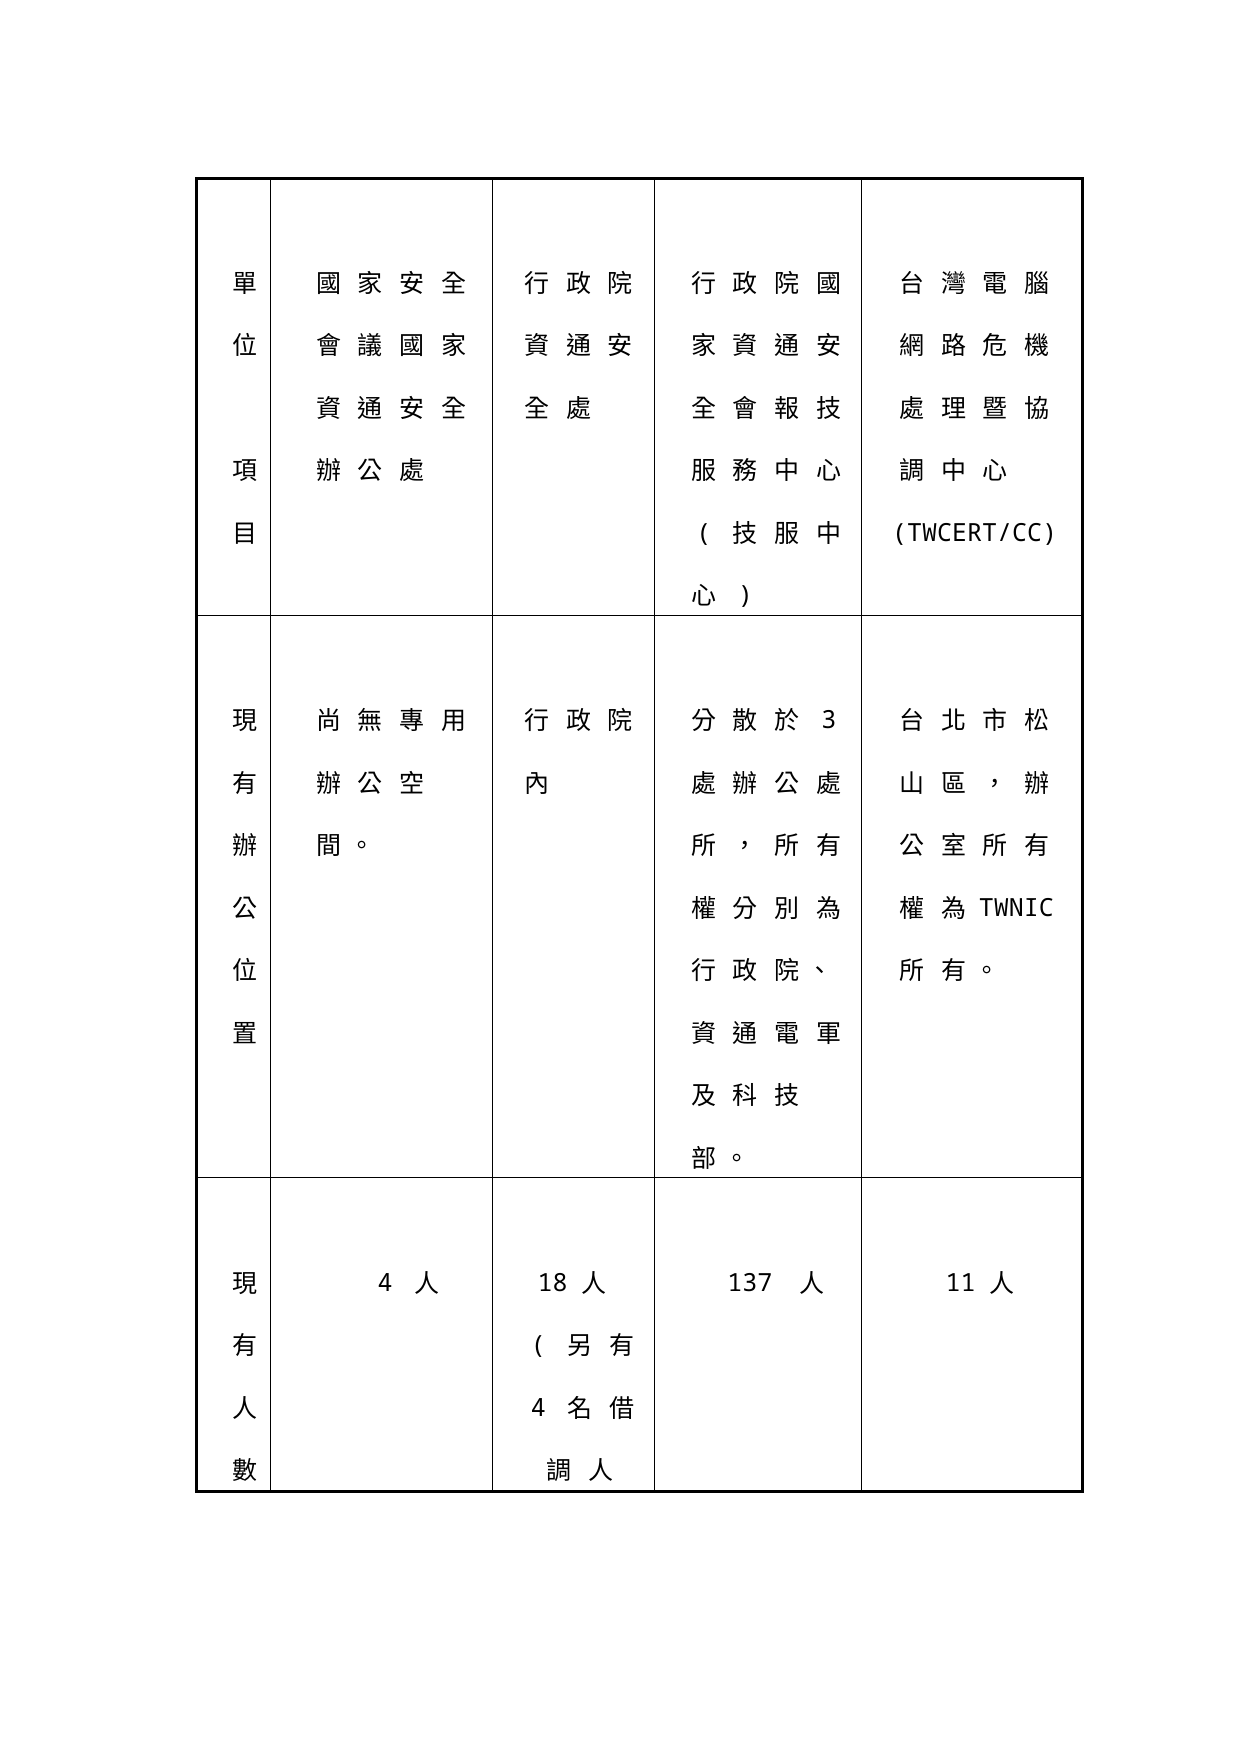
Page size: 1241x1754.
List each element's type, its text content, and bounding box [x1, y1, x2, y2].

table_cell 現有辦公位置 [198, 616, 270, 1177]
table_cell 137人 [655, 1178, 861, 1490]
table_header 台灣電腦網路危機處理暨協調中心(TWCERT/CC) [862, 180, 1081, 615]
table_cell 台北市松山區，辦公室所有權為TWNIC所有。 [862, 616, 1081, 1177]
table_cell 4人 [271, 1178, 492, 1490]
table_header 單位 項目 [198, 180, 270, 615]
table_cell 18人(另有4名借調人 [493, 1178, 654, 1490]
table_cell 尚無專用辦公空間。 [271, 616, 492, 1177]
table_cell 行政院內 [493, 616, 654, 1177]
table_header 行政院資通安全處 [493, 180, 654, 615]
table_cell 11人 [862, 1178, 1081, 1490]
table_cell 現有人數 [198, 1178, 270, 1490]
table_header 行政院國家資通安全會報技服務中心(技服中心) [655, 180, 861, 615]
table_header 國家安全會議國家資通安全辦公處 [271, 180, 492, 615]
table_cell 分散於3處辦公處所，所有權分別為行政院、資通電軍及科技部。 [655, 616, 861, 1177]
